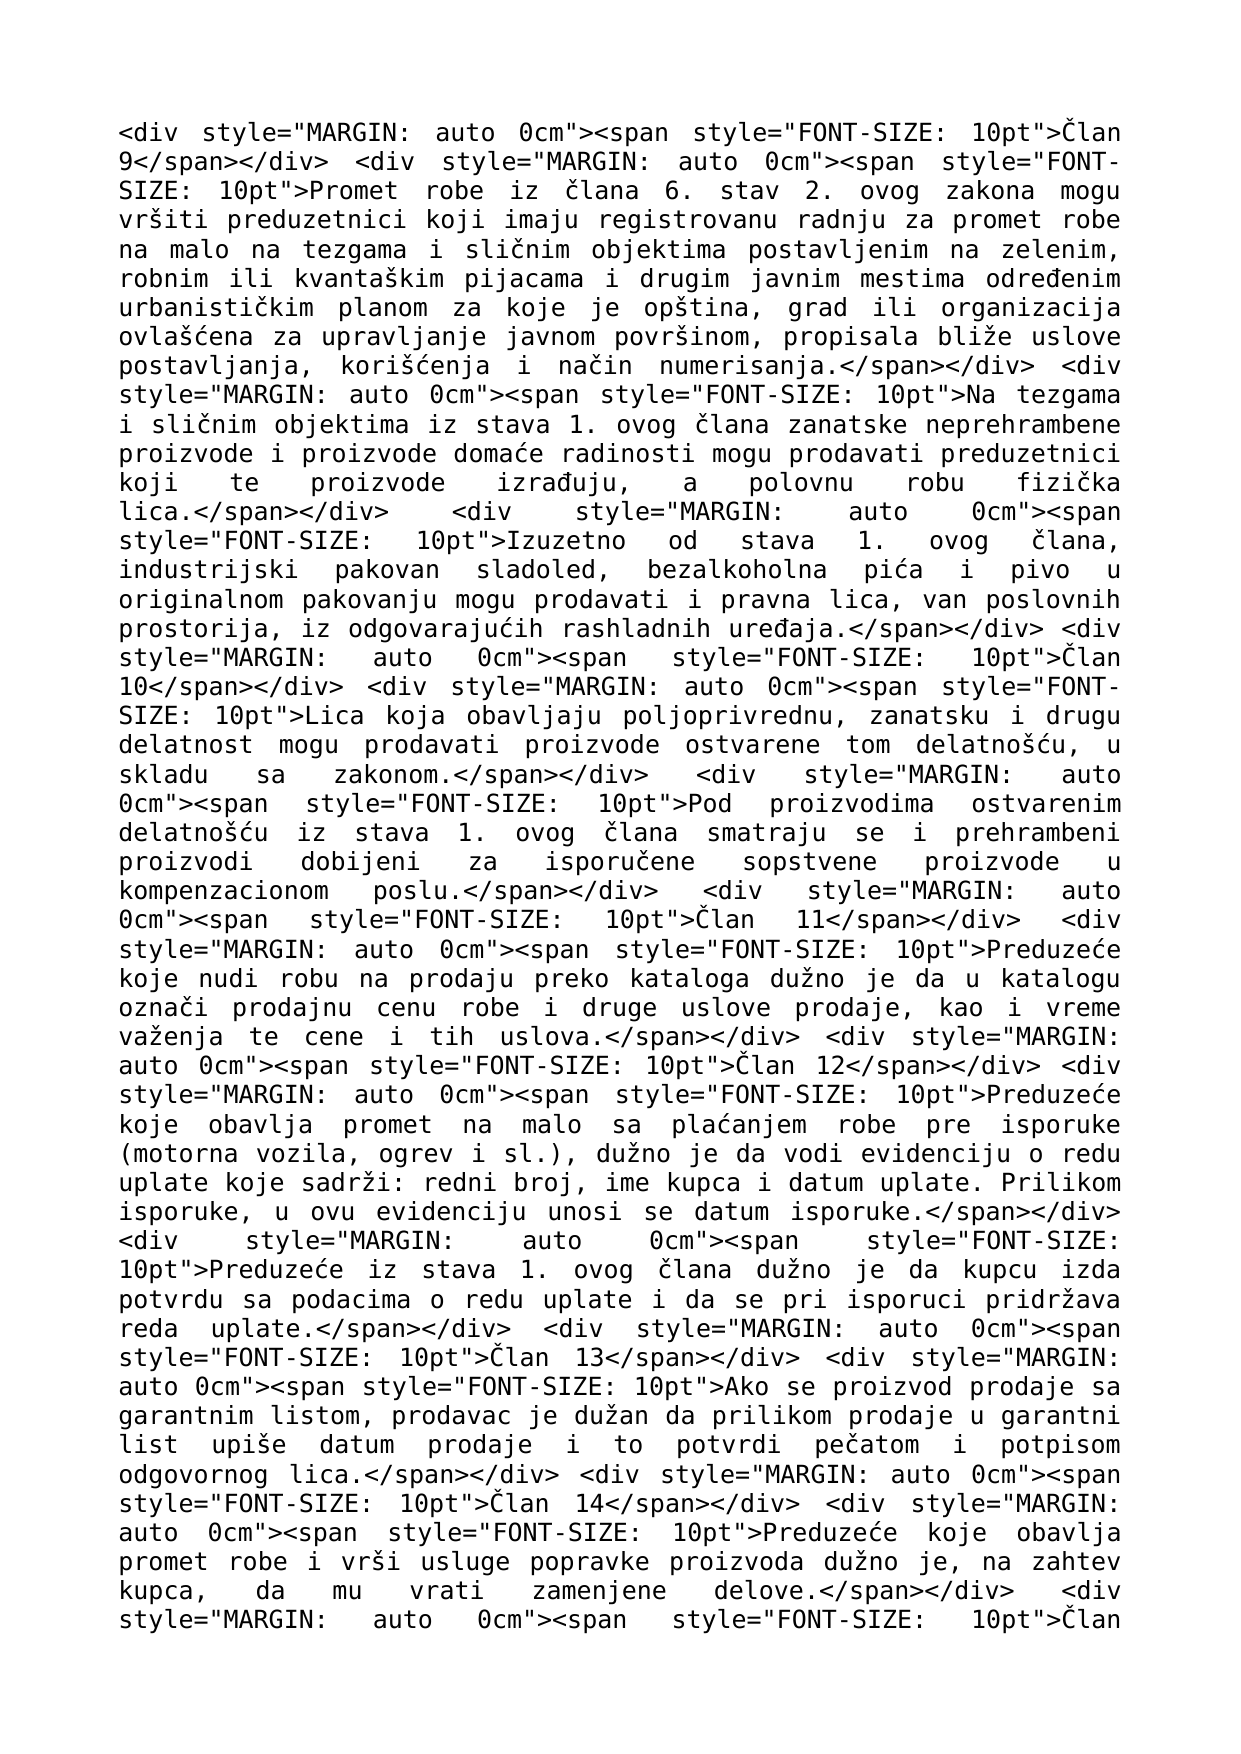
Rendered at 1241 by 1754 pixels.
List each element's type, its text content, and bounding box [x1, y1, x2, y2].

text <div style="MARGIN: auto 0cm"><span style="FONT-SIZE: 10pt">Član 9</span></div> <div style="MARGIN: auto 0cm"><span style="FONT-SIZE: 10pt">Promet robe iz člana 6. stav 2. ovog zakona mogu vršiti preduzetnici koji imaju registrovanu radnju za promet robe na malo na tezgama i sličnim objektima postavljenim na zelenim, robnim ili kvantaškim pijacama i drugim javnim mestima određenim urbanističkim planom za koje je opština, grad ili organizacija ovlašćena za upravljanje javnom površinom, propisala bliže uslove postavljanja, korišćenja i način numerisanja.</span></div> <div style="MARGIN: auto 0cm"><span style="FONT-SIZE: 10pt">Na tezgama i sličnim objektima iz stava 1. ovog člana zanatske neprehrambene proizvode i proizvode domaće radinosti mogu prodavati preduzetnici koji te proizvode izrađuju, a polovnu robu fizička lica.</span></div> <div style="MARGIN: auto 0cm"><span style="FONT-SIZE: 10pt">Izuzetno od stava 1. ovog člana, industrijski pakovan sladoled, bezalkoholna pića i pivo u originalnom pakovanju mogu prodavati i pravna lica, van poslovnih prostorija, iz odgovarajućih rashladnih uređaja.</span></div> <div style="MARGIN: auto 0cm"><span style="FONT-SIZE: 10pt">Član 10</span></div> <div style="MARGIN: auto 0cm"><span style="FONT-SIZE: 10pt">Lica koja obavljaju poljoprivrednu, zanatsku i drugu delatnost mogu prodavati proizvode ostvarene tom delatnošću, u skladu sa zakonom.</span></div> <div style="MARGIN: auto 0cm"><span style="FONT-SIZE: 10pt">Pod proizvodima ostvarenim delatnošću iz stava 1. ovog člana smatraju se i prehrambeni proizvodi dobijeni za isporučene sopstvene proizvode u kompenzacionom poslu.</span></div> <div style="MARGIN: auto 0cm"><span style="FONT-SIZE: 10pt">Član 11</span></div> <div style="MARGIN: auto 0cm"><span style="FONT-SIZE: 10pt">Preduzeće koje nudi robu na prodaju preko kataloga dužno je da u katalogu označi prodajnu cenu robe i druge uslove prodaje, kao i vreme važenja te cene i tih uslova.</span></div> <div style="MARGIN: auto 0cm"><span style="FONT-SIZE: 10pt">Član 12</span></div> <div style="MARGIN: auto 0cm"><span style="FONT-SIZE: 10pt">Preduzeće koje obavlja promet na malo sa plaćanjem robe pre isporuke (motorna vozila, ogrev i sl.), dužno je da vodi evidenciju o redu uplate koje sadrži: redni broj, ime kupca i datum uplate. Prilikom isporuke, u ovu evidenciju unosi se datum isporuke.</span></div> <div style="MARGIN: auto 0cm"><span style="FONT-SIZE: 10pt">Preduzeće iz stava 1. ovog člana dužno je da kupcu izda potvrdu sa podacima o redu uplate i da se pri isporuci pridržava reda uplate.</span></div> <div style="MARGIN: auto 0cm"><span style="FONT-SIZE: 10pt">Član 13</span></div> <div style="MARGIN: auto 0cm"><span style="FONT-SIZE: 10pt">Ako se proizvod prodaje sa garantnim listom, prodavac je dužan da prilikom prodaje u garantni list upiše datum prodaje i to potvrdi pečatom i potpisom odgovornog lica.</span></div> <div style="MARGIN: auto 0cm"><span style="FONT-SIZE: 10pt">Član 14</span></div> <div style="MARGIN: auto 0cm"><span style="FONT-SIZE: 10pt">Preduzeće koje obavlja promet robe i vrši usluge popravke proizvoda dužno je, na zahtev kupca, da mu vrati zamenjene delove.</span></div> <div style="MARGIN: auto 0cm"><span style="FONT-SIZE: 10pt">Član [118, 118, 1122, 1635]
